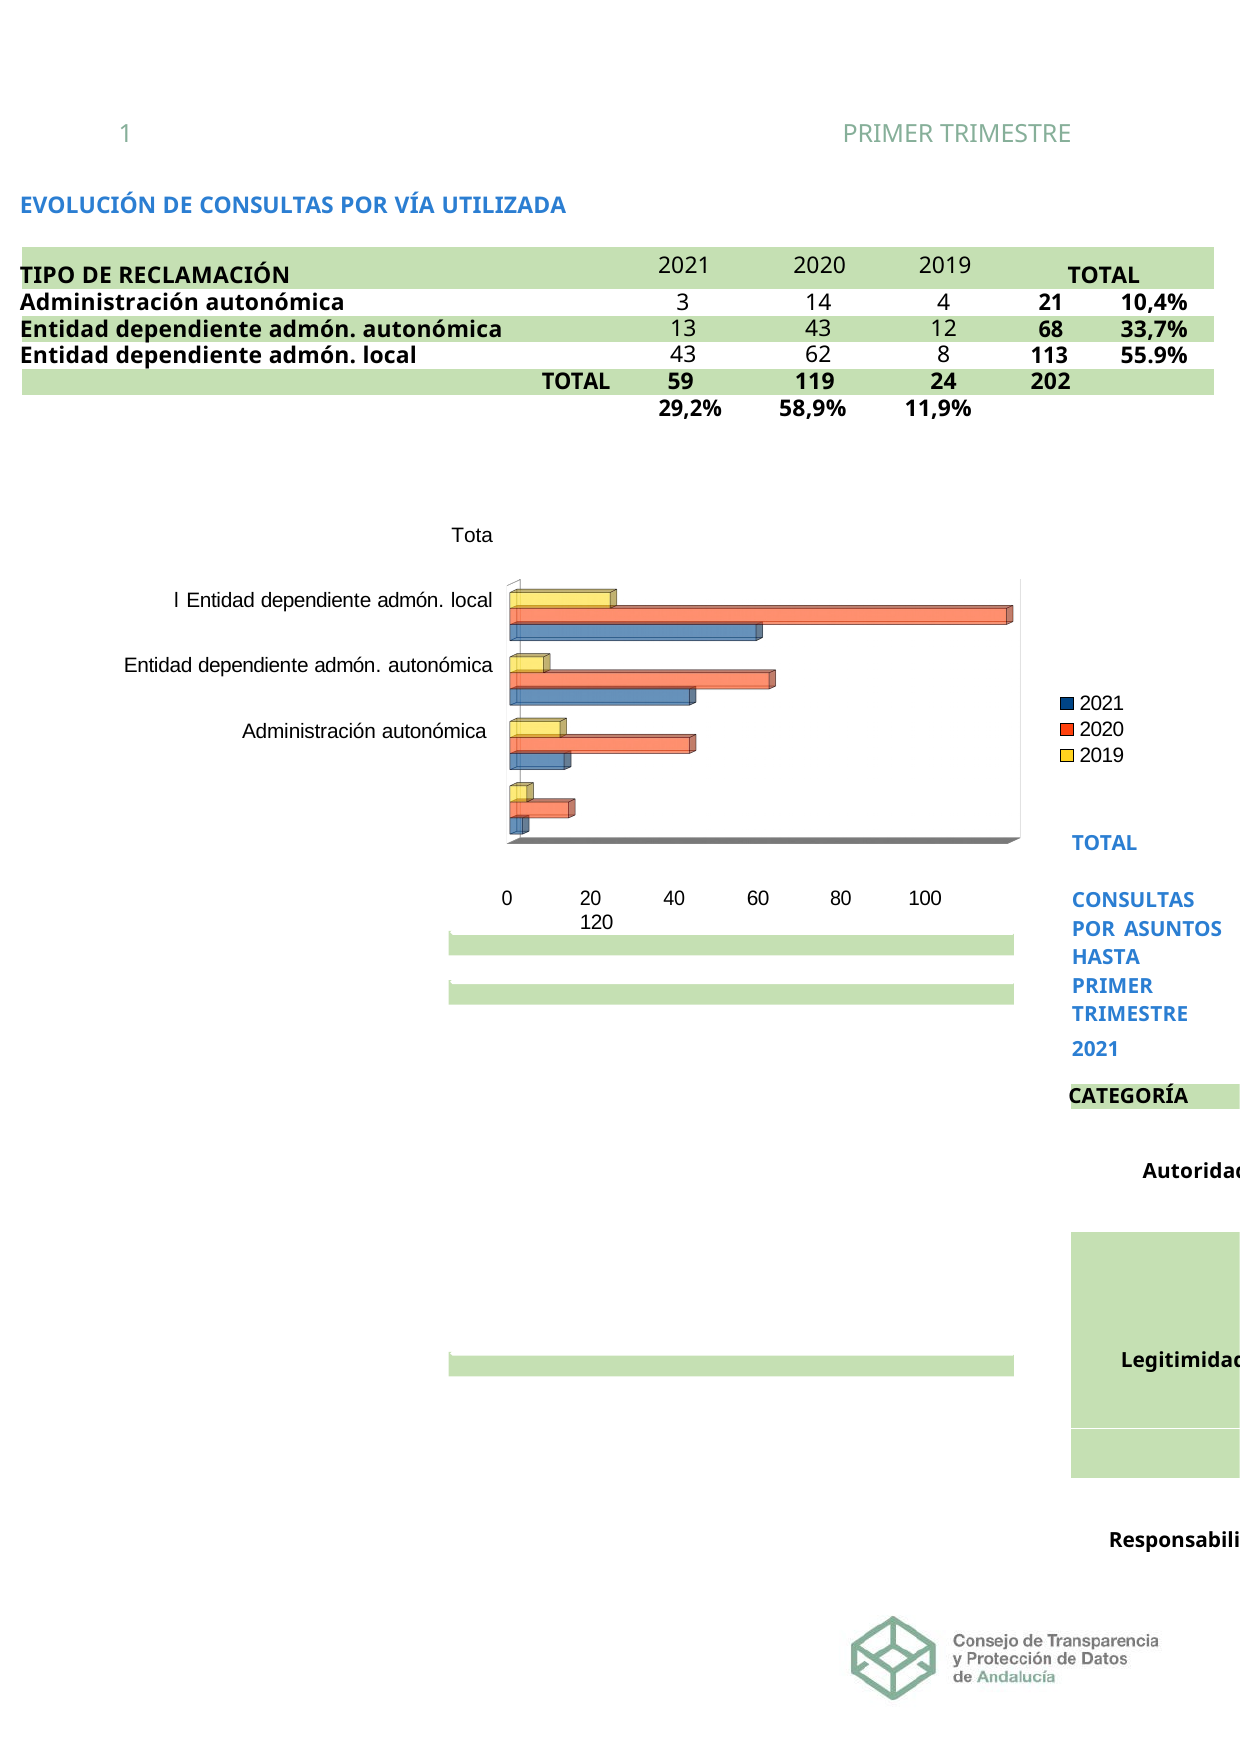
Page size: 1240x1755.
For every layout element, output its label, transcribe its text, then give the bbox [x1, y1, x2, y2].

table_cell 24 [880, 369, 1006, 395]
table_header EVOLUCIÓN DE CONSULTAS POR VÍA UTILIZADA [22, 180, 1214, 247]
table_cell Identificación de boletines oficiales [1071, 1379, 1240, 1404]
table_cell TOTAL [22, 369, 627, 395]
text Total Entidad dependiente admón. local Entidad dependiente admón. autonómica [123, 523, 493, 677]
table_cell Autoridad de control [1071, 1109, 1240, 1232]
text 2021 [1079, 691, 1227, 715]
table_cell [1071, 1306, 1240, 1330]
table_cell TIPO DE RECLAMACIÓN [22, 247, 627, 289]
table_cell 21 10,4% [1006, 290, 1214, 316]
table_cell 58,9% [750, 395, 880, 424]
table_cell Datos Padrón Municipal [1071, 1281, 1240, 1306]
table_cell 59 [627, 369, 750, 395]
table_cell Entidad dependiente admón. local [22, 342, 627, 368]
table_cell 29,2% [22, 395, 750, 424]
table_cell 2021 [627, 247, 750, 289]
table_cell 202 [1006, 369, 1214, 395]
table_cell 11,9% [880, 395, 1214, 424]
text [21, 180, 1219, 426]
table_cell 4 [880, 290, 1006, 316]
table_header CATEGORÍA [1071, 1084, 1240, 1109]
text 0 20 40 60 80 100 120 [501, 886, 1025, 934]
table_cell Responsabilidad proactiva [1071, 1502, 1240, 1576]
text 2020 [1079, 717, 1227, 741]
table_cell 13 [627, 316, 750, 342]
text 2019 [1079, 743, 1227, 767]
text [501, 857, 1025, 880]
table_cell [1071, 1478, 1240, 1502]
table_cell 14 [750, 290, 880, 316]
table_cell TOTAL [1006, 247, 1214, 289]
table_cell [1071, 1404, 1240, 1428]
table_cell 43 [750, 316, 880, 342]
table_cell Legitimidad tratamiento [1071, 1355, 1240, 1379]
table_cell 62 [750, 342, 880, 368]
table_cell 119 [750, 369, 880, 395]
table_cell Videovigilancia [1071, 1330, 1240, 1355]
text CONSULTAS POR ASUNTOS HASTA PRIMER TRIMESTRE [1072, 886, 1227, 1028]
text Administración autonómica [10, 719, 487, 743]
table_cell Comunicación de datos [1071, 1232, 1240, 1256]
table_cell 113 55.9% [1006, 342, 1214, 368]
table_cell [1071, 1453, 1240, 1478]
table_cell [1071, 1256, 1240, 1281]
table_cell 8 [880, 342, 1006, 368]
table_cell Administración autonómica [22, 290, 627, 316]
text 2021 [1072, 1034, 1227, 1062]
table_cell 2019 [880, 247, 1006, 289]
table_cell 43 [627, 342, 750, 368]
table_cell 68 33,7% [1006, 316, 1214, 342]
table_cell 12 [880, 316, 1006, 342]
text TOTAL [1072, 828, 1227, 880]
table_cell Entidad dependiente admón. autonómica [22, 316, 627, 342]
table_cell 2020 [750, 247, 880, 289]
table_cell 3 [627, 290, 750, 316]
table_cell Procesos electorales [1071, 1429, 1240, 1453]
